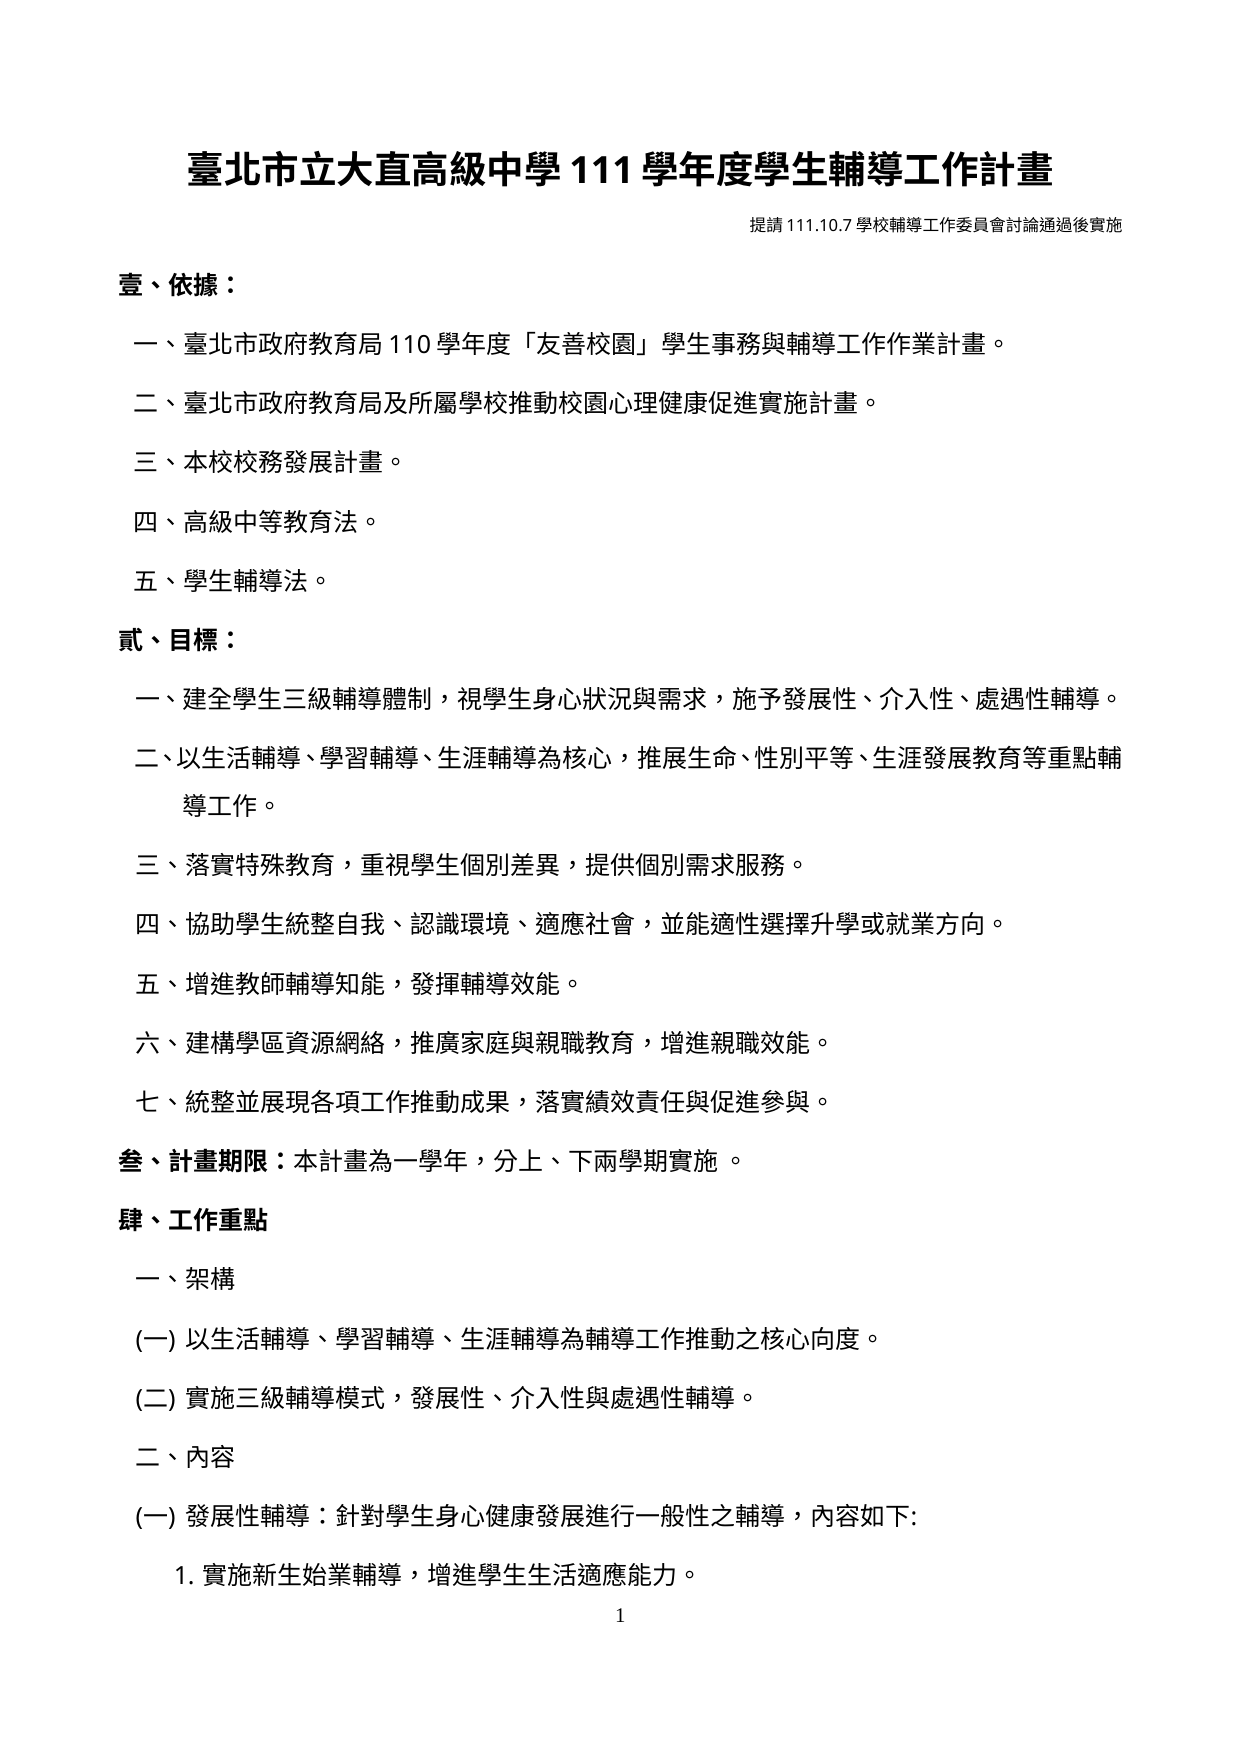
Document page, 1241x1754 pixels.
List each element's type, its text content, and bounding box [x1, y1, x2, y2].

text 貳、目標： [118, 609, 1122, 657]
text 七、統整並展現各項工作推動成果，落實績效責任與促進參與。 [135, 1071, 1122, 1119]
text 四、協助學生統整自我、認識環境、適應社會，並能適性選擇升學或就業方向。 [135, 893, 1122, 941]
text 五、學生輔導法。 [133, 549, 1122, 597]
text 三、落實特殊教育，重視學生個別差異，提供個別需求服務。 [135, 834, 1122, 882]
text 提請111.10.7學校輔導工作委員會討論通過後實施 [118, 205, 1122, 242]
text 叁、計畫期限：本計畫為一學年，分上、下兩學期實施 。 [118, 1130, 1122, 1178]
text 二、以生活輔導、學習輔導、生涯輔導為核心，推展生命、性別平等、生涯發展教育等重點輔導工作。 [134, 727, 1122, 823]
text 一、臺北市政府教育局110學年度「友善校園」學生事務與輔導工作作業計畫。 [133, 313, 1122, 361]
text 六、建構學區資源網絡，推廣家庭與親職教育，增進親職效能。 [135, 1012, 1122, 1059]
text 一、架構 [135, 1248, 1122, 1296]
text 二、內容 [135, 1426, 1122, 1474]
text 四、高級中等教育法。 [133, 490, 1122, 538]
list 實施三級輔導模式，發展性、介入性與處遇性輔導。 [135, 1367, 1122, 1414]
list 發展性輔導：針對學生身心健康發展進行一般性之輔導，內容如下: [135, 1485, 1122, 1533]
text 一、建全學生三級輔導體制，視學生身心狀況與需求，施予發展性、介入性、處遇性輔導。 [135, 668, 1122, 716]
text 肆、工作重點 [118, 1189, 1122, 1237]
text 三、本校校務發展計畫。 [133, 431, 1122, 479]
text 五、增進教師輔導知能，發揮輔導效能。 [135, 952, 1122, 1000]
list 實施新生始業輔導，增進學生生活適應能力。 [173, 1544, 1122, 1592]
list 以生活輔導、學習輔導、生涯輔導為輔導工作推動之核心向度。 [135, 1307, 1122, 1355]
text 臺北市立大直高級中學111學年度學生輔導工作計畫 [118, 130, 1122, 205]
text 壹、依據： [118, 254, 1122, 302]
text 二、臺北市政府教育局及所屬學校推動校園心理健康促進實施計畫。 [133, 372, 1122, 420]
